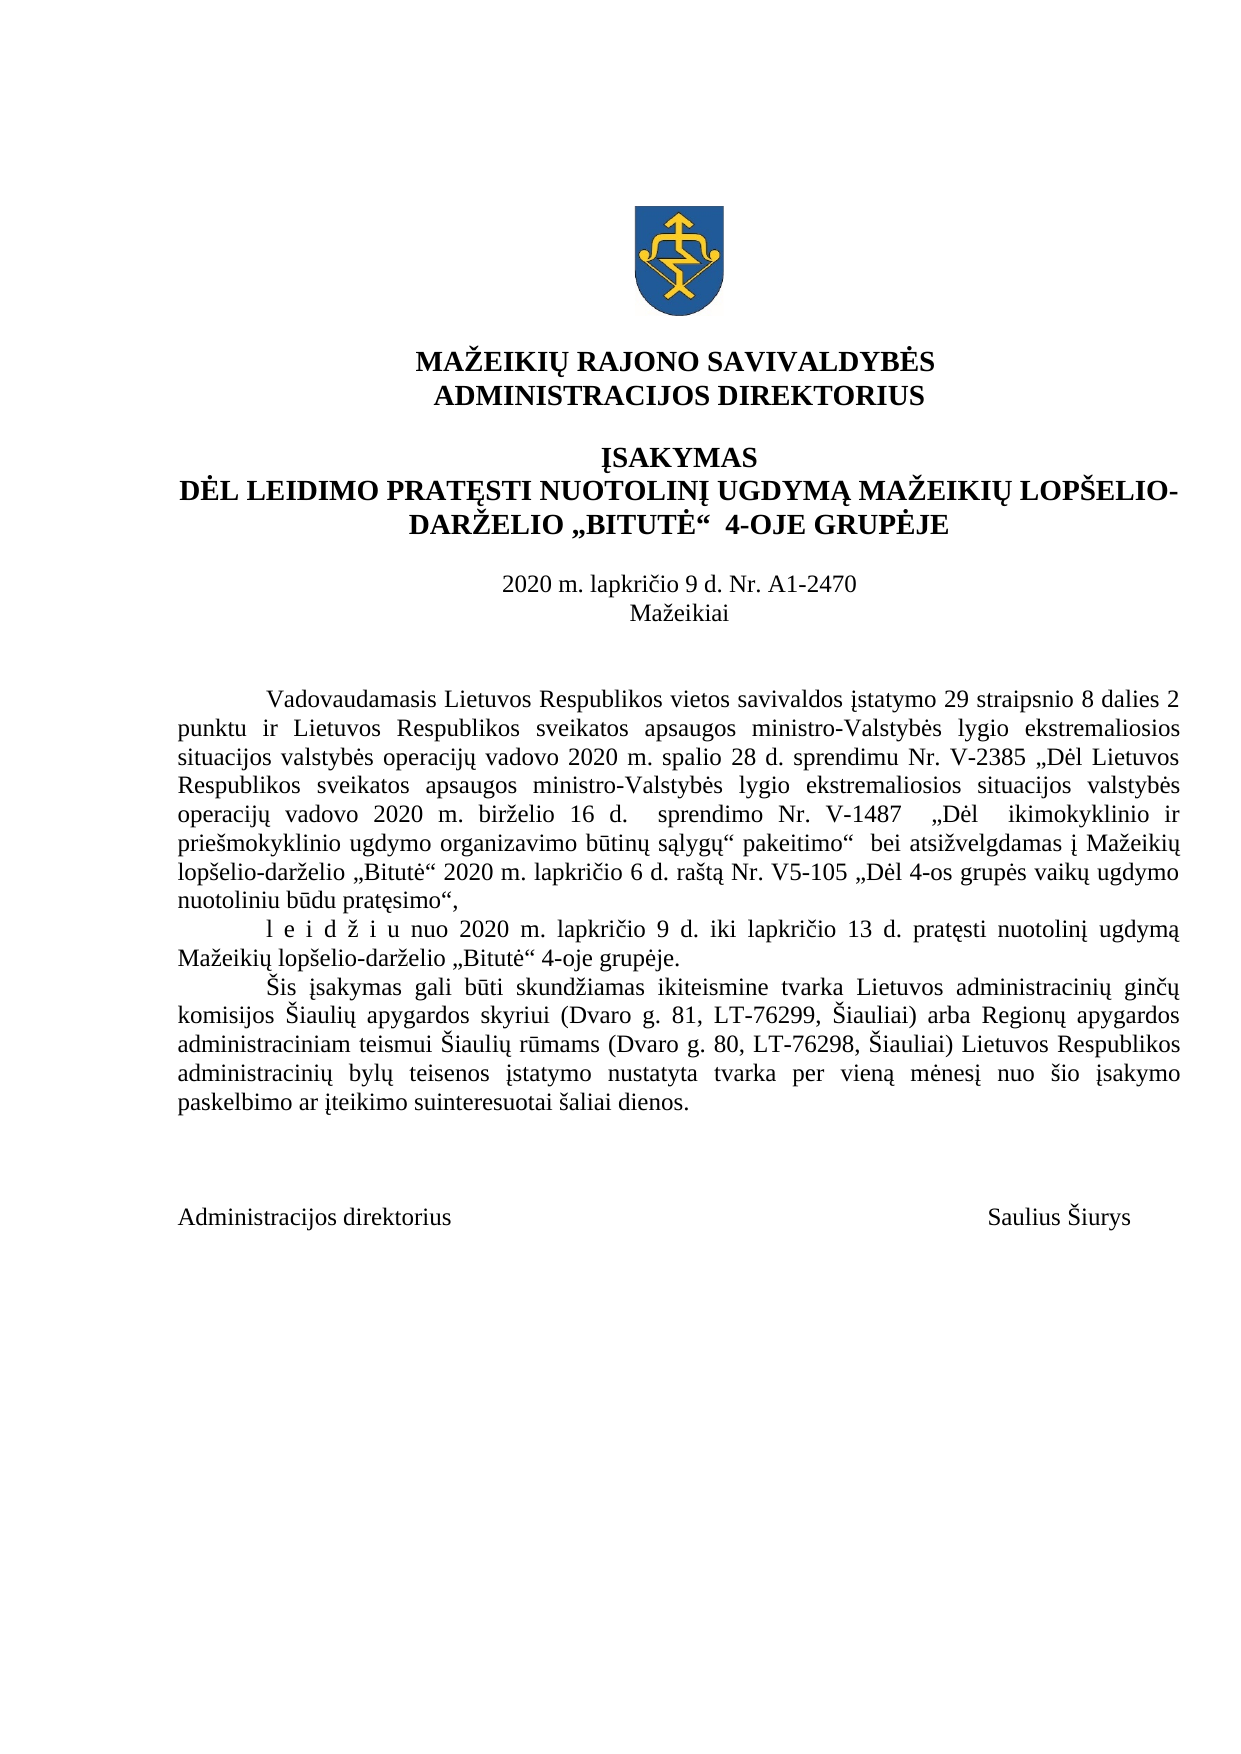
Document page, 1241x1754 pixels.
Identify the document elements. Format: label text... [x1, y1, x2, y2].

text DĖL LEIDIMO PRATĘSTI NUOTOLINĮ UGDYMĄ MAŽEIKIŲ LOPŠELIO-DARŽELIO „BITUTĖ“ 4-OJE GRUPĖJE [177, 473, 1181, 541]
text Vadovaudamasis Lietuvos Respublikos vietos savivaldos įstatymo 29 straipsnio 8 dalies 2 punktu ir Lietuvos Respublikos sveikatos apsaugos ministro-Valstybės lygio ekstremaliosios situacijos valstybės operacijų vadovo 2020 m. spalio 28 d. sprendimu Nr. V-2385 „Dėl Lietuvos Respublikos sveikatos apsaugos ministro-Valstybės lygio ekstremaliosios situacijos valstybės operacijų vadovo 2020 m. birželio 16 d. sprendimo Nr. V-1487 „Dėl ikimokyklinio ir priešmokyklinio ugdymo organizavimo būtinų sąlygų“ pakeitimo“ bei atsižvelgdamas į Mažeikių lopšelio-darželio „Bitutė“ 2020 m. lapkričio 6 d. raštą Nr. V5-105 „Dėl 4-os grupės vaikų ugdymo nuotoliniu būdu pratęsimo“, [177, 684, 1181, 914]
text Šis įsakymas gali būti skundžiamas ikiteismine tvarka Lietuvos administracinių ginčų komisijos Šiaulių apygardos skyriui (Dvaro g. 81, LT-76299, Šiauliai) arba Regionų apygardos administraciniam teismui Šiaulių rūmams (Dvaro g. 80, LT-76298, Šiauliai) Lietuvos Respublikos administracinių bylų teisenos įstatymo nustatyta tvarka per vieną mėnesį nuo šio įsakymo paskelbimo ar įteikimo suinteresuotai šaliai dienos. [177, 972, 1181, 1116]
text administraCIJOS DIREKTORIUS [177, 378, 1181, 411]
text Mažeikių rajono savivaldybės [177, 344, 1181, 378]
text Mažeikiai [177, 598, 1181, 627]
text Administracijos direktorius Saulius Šiurys [177, 1202, 1181, 1231]
text 2020 m. lapkričio 9 d. Nr. A1-2470 [177, 569, 1181, 598]
text l e i d ž i u nuo 2020 m. lapkričio 9 d. iki lapkričio 13 d. pratęsti nuotolinį ugdymą Mažeikių lopšelio-darželio „Bitutė“ 4-oje grupėje. [177, 914, 1181, 972]
text ĮSAKYMAS [177, 440, 1181, 473]
